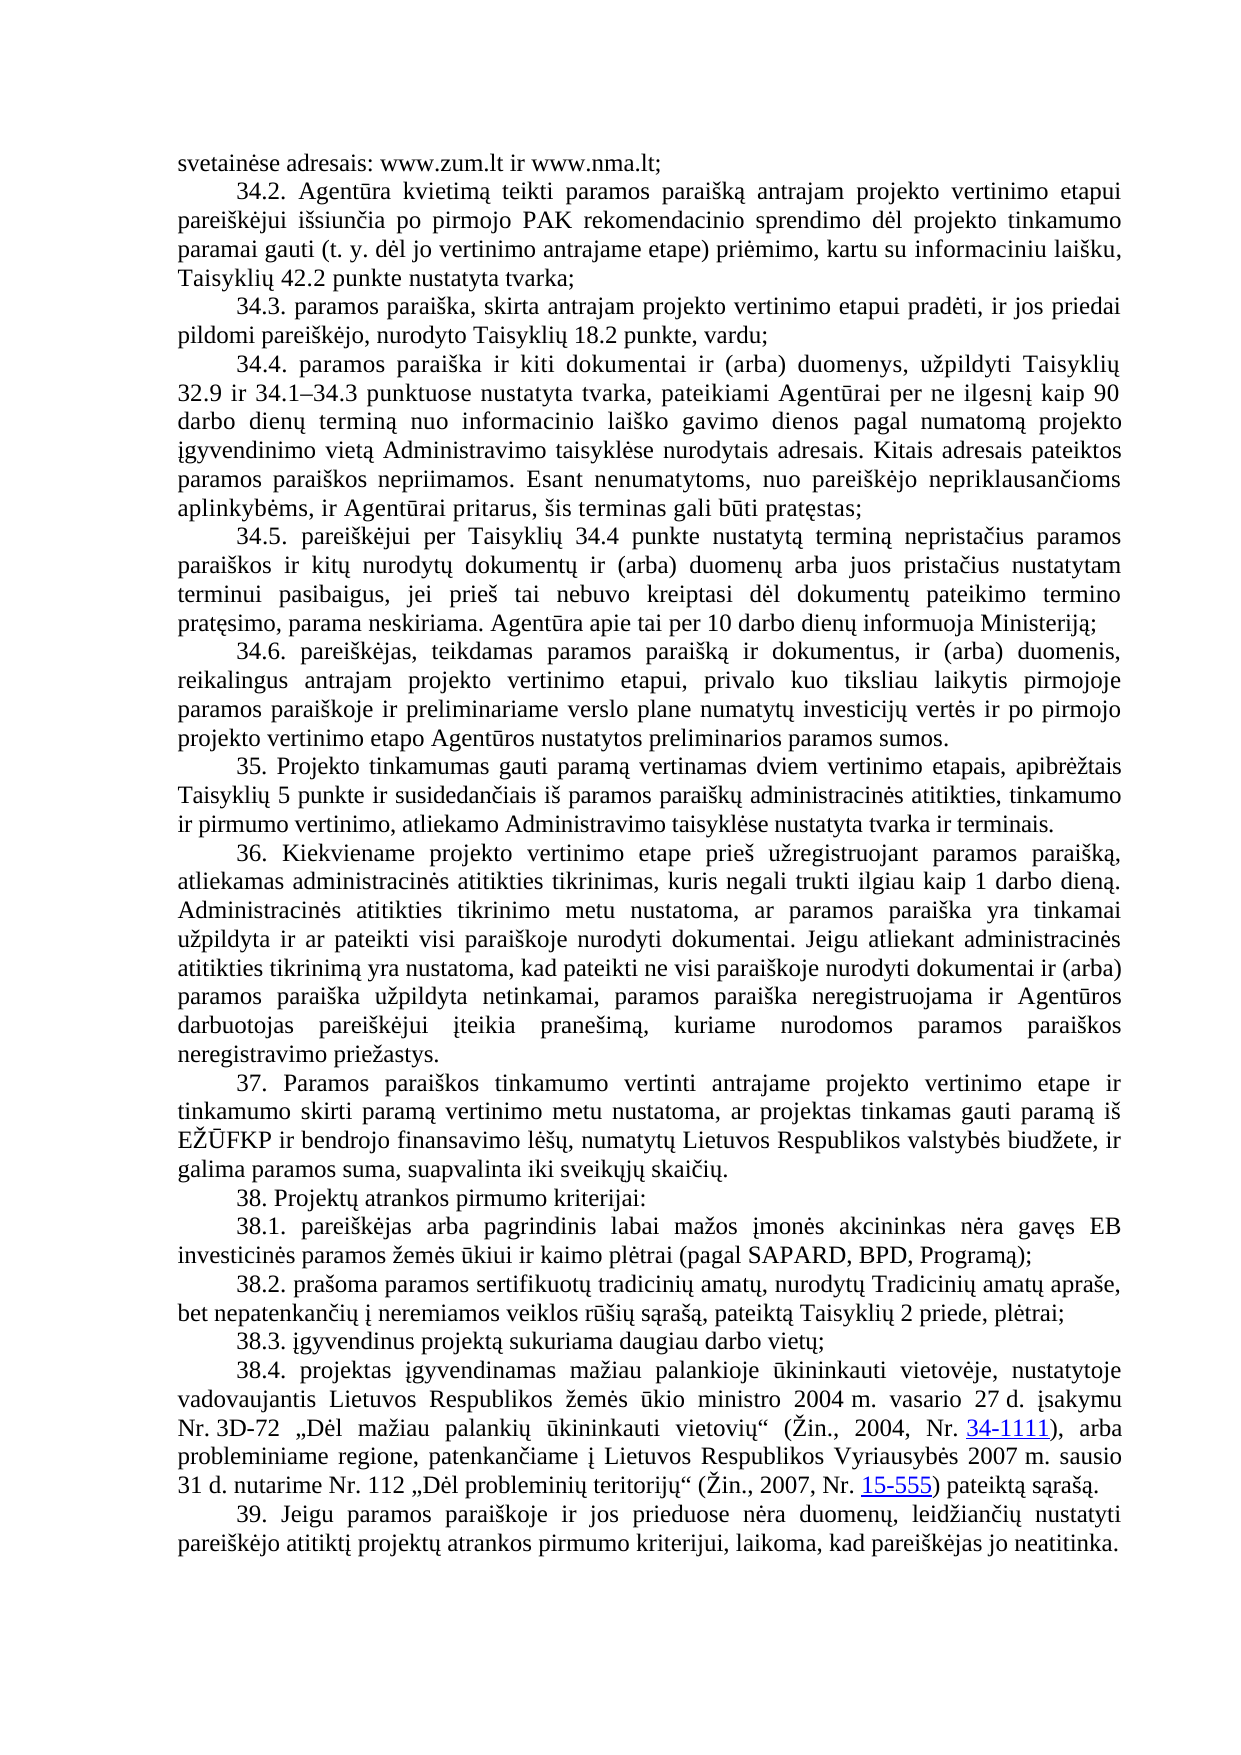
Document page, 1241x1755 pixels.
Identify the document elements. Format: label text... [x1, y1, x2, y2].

text 39. Jeigu paramos paraiškoje ir jos prieduose nėra duomenų, leidžiančių nustatyti pareiškėjo atitiktį projektų atrankos pirmumo kriterijui, laikoma, kad pareiškėjas jo neatitinka. [177, 1499, 1122, 1556]
text 34.2. Agentūra kvietimą teikti paramos paraišką antrajam projekto vertinimo etapui pareiškėjui išsiunčia po pirmojo PAK rekomendacinio sprendimo dėl projekto tinkamumo paramai gauti (t. y. dėl jo vertinimo antrajame etape) priėmimo, kartu su informaciniu laišku, Taisyklių 42.2 punkte nustatyta tvarka; [177, 176, 1122, 291]
text 38. Projektų atrankos pirmumo kriterijai: [177, 1183, 1122, 1211]
text 35. Projekto tinkamumas gauti paramą vertinamas dviem vertinimo etapais, apibrėžtais Taisyklių 5 punkte ir susidedančiais iš paramos paraiškų administracinės atitikties, tinkamumo ir pirmumo vertinimo, atliekamo Administravimo taisyklėse nustatyta tvarka ir terminais. [177, 751, 1122, 838]
text 38.2. prašoma paramos sertifikuotų tradicinių amatų, nurodytų Tradicinių amatų apraše, bet nepatenkančių į neremiamos veiklos rūšių sąrašą, pateiktą Taisyklių 2 priede, plėtrai; [177, 1269, 1122, 1326]
text 37. Paramos paraiškos tinkamumo vertinti antrajame projekto vertinimo etape ir tinkamumo skirti paramą vertinimo metu nustatoma, ar projektas tinkamas gauti paramą iš EŽŪFKP ir bendrojo finansavimo lėšų, numatytų Lietuvos Respublikos valstybės biudžete, ir galima paramos suma, suapvalinta iki sveikųjų skaičių. [177, 1068, 1122, 1183]
text 34.3. paramos paraiška, skirta antrajam projekto vertinimo etapui pradėti, ir jos priedai pildomi pareiškėjo, nurodyto Taisyklių 18.2 punkte, vardu; [177, 291, 1122, 349]
text 34.6. pareiškėjas, teikdamas paramos paraišką ir dokumentus, ir (arba) duomenis, reikalingus antrajam projekto vertinimo etapui, privalo kuo tiksliau laikytis pirmojoje paramos paraiškoje ir preliminariame verslo plane numatytų investicijų vertės ir po pirmojo projekto vertinimo etapo Agentūros nustatytos preliminarios paramos sumos. [177, 636, 1122, 751]
text 38.3. įgyvendinus projektą sukuriama daugiau darbo vietų; [177, 1326, 1122, 1355]
text 38.1. pareiškėjas arba pagrindinis labai mažos įmonės akcininkas nėra gavęs EB investicinės paramos žemės ūkiui ir kaimo plėtrai (pagal SAPARD, BPD, Programą); [177, 1211, 1122, 1269]
text 34.5. pareiškėjui per Taisyklių 34.4 punkte nustatytą terminą nepristačius paramos paraiškos ir kitų nurodytų dokumentų ir (arba) duomenų arba juos pristačius nustatytam terminui pasibaigus, jei prieš tai nebuvo kreiptasi dėl dokumentų pateikimo termino pratęsimo, parama neskiriama. Agentūra apie tai per 10 darbo dienų informuoja Ministeriją; [177, 521, 1122, 636]
text 34.4. paramos paraiška ir kiti dokumentai ir (arba) duomenys, užpildyti Taisyklių 32.9 ir 34.1–34.3 punktuose nustatyta tvarka, pateikiami Agentūrai per ne ilgesnį kaip 90 darbo dienų terminą nuo informacinio laiško gavimo dienos pagal numatomą projekto įgyvendinimo vietą Administravimo taisyklėse nurodytais adresais. Kitais adresais pateiktos paramos paraiškos nepriimamos. Esant nenumatytoms, nuo pareiškėjo nepriklausančioms aplinkybėms, ir Agentūrai pritarus, šis terminas gali būti pratęstas; [177, 349, 1122, 521]
text 36. Kiekviename projekto vertinimo etape prieš užregistruojant paramos paraišką, atliekamas administracinės atitikties tikrinimas, kuris negali trukti ilgiau kaip 1 darbo dieną. Administracinės atitikties tikrinimo metu nustatoma, ar paramos paraiška yra tinkamai užpildyta ir ar pateikti visi paraiškoje nurodyti dokumentai. Jeigu atliekant administracinės atitikties tikrinimą yra nustatoma, kad pateikti ne visi paraiškoje nurodyti dokumentai ir (arba) paramos paraiška užpildyta netinkamai, paramos paraiška neregistruojama ir Agentūros darbuotojas pareiškėjui įteikia pranešimą, kuriame nurodomos paramos paraiškos neregistravimo priežastys. [177, 838, 1122, 1068]
text svetainėse adresais: www.zum.lt ir www.nma.lt; [177, 148, 1122, 176]
text 38.4. projektas įgyvendinamas mažiau palankioje ūkininkauti vietovėje, nustatytoje vadovaujantis Lietuvos Respublikos žemės ūkio ministro 2004 m. vasario 27 d. įsakymu Nr. 3D-72 „Dėl mažiau palankių ūkininkauti vietovių“ (Žin., 2004, Nr. 34-1111), arba probleminiame regione, patenkančiame į Lietuvos Respublikos Vyriausybės 2007 m. sausio 31 d. nutarime Nr. 112 „Dėl probleminių teritorijų“ (Žin., 2007, Nr. 15-555) pateiktą sąrašą. [177, 1355, 1122, 1499]
